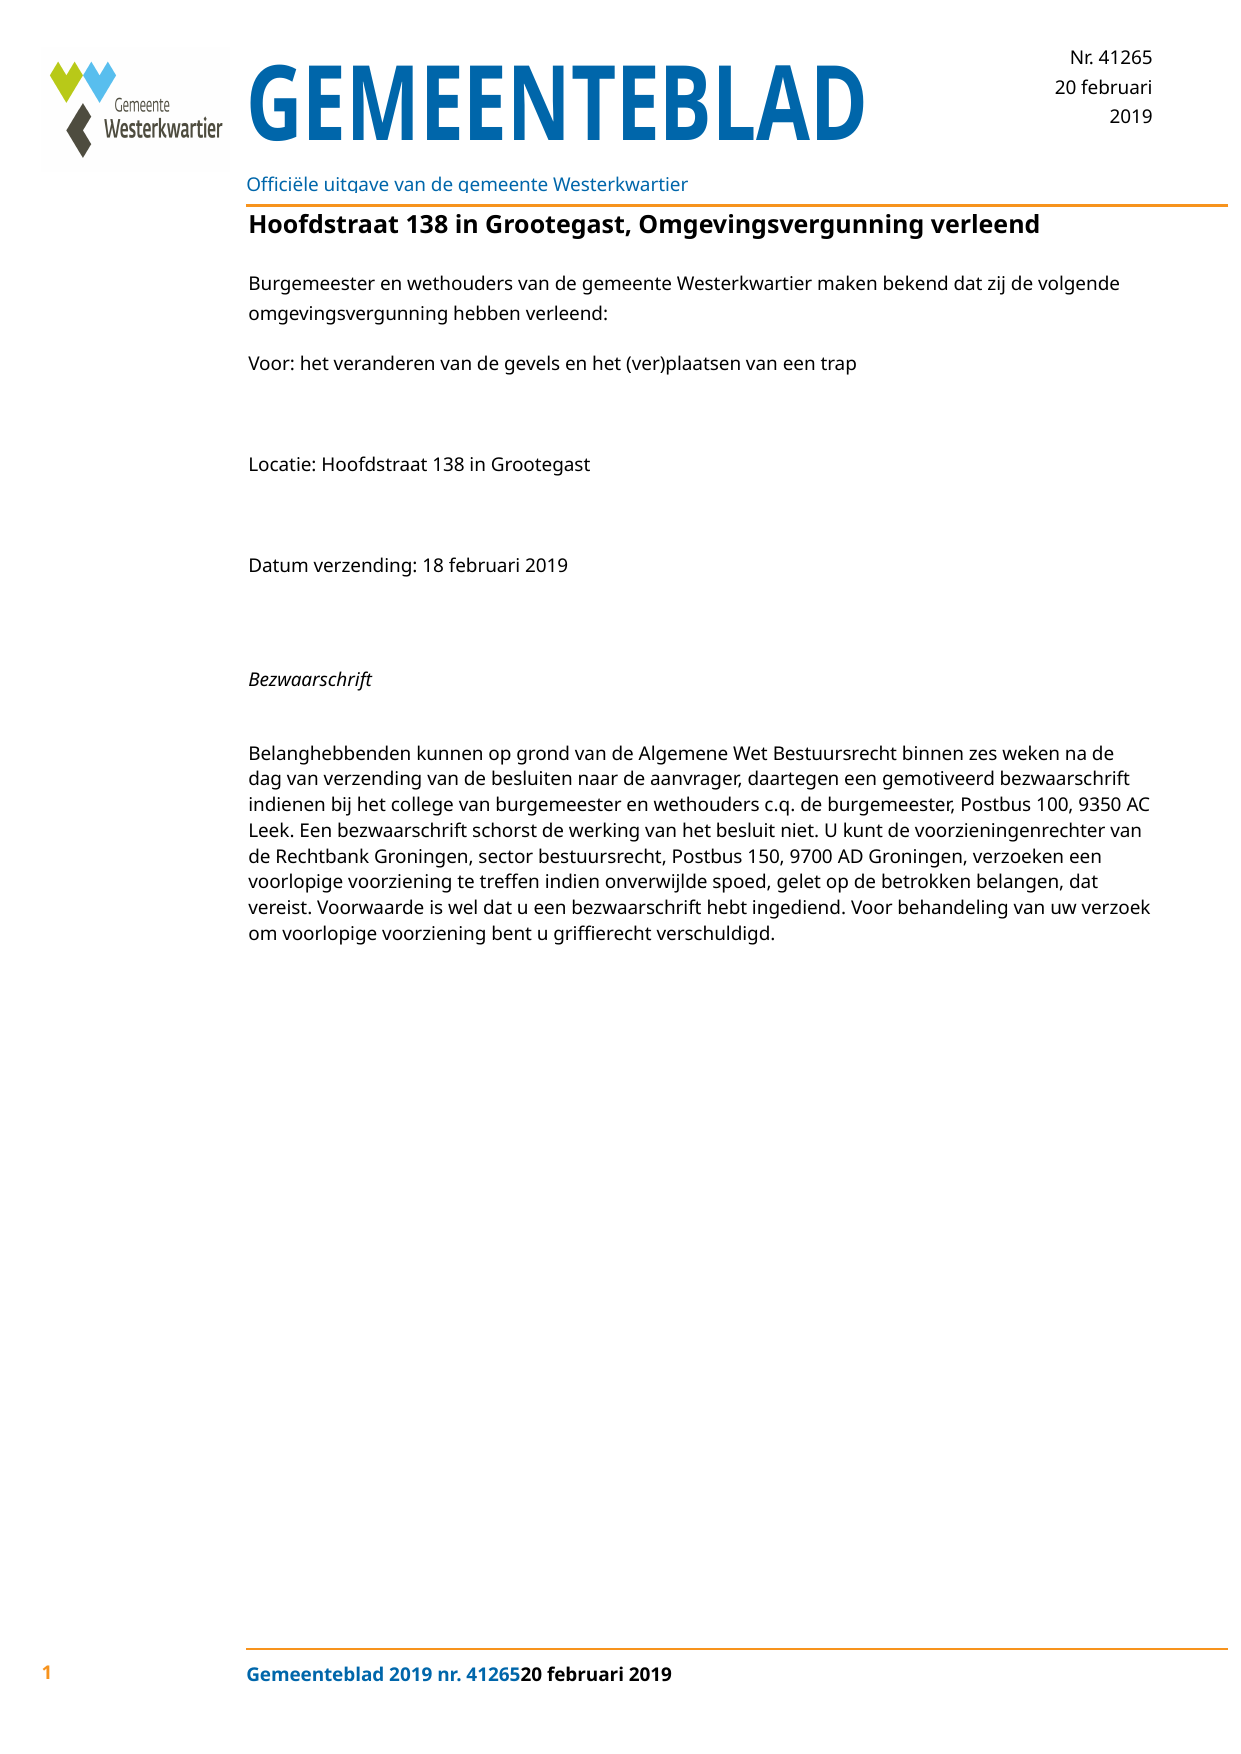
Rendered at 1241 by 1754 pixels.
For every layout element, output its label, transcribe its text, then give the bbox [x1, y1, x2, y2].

text Locatie: Hoofdstraat 138 in Grootegast [248, 451, 1152, 477]
text Bezwaarschrift [248, 666, 1152, 692]
text Datum verzending: 18 februari 2019 [248, 552, 1152, 578]
text Burgemeester en wethouders van de gemeente Westerkwartier maken bekend dat zij de volgende omgevingsvergunning hebben verleend: [248, 270, 1152, 326]
text Voor: het veranderen van de gevels en het (ver)plaatsen van een trap [248, 350, 1152, 376]
picture [41, 47, 231, 172]
text Hoofdstraat 138 in Grootegast, Omgevingsvergunning verleend [248, 207, 1152, 241]
text Belanghebbenden kunnen op grond van de Algemene Wet Bestuursrecht binnen zes weken na de dag van verzending van de besluiten naar de aanvrager, daartegen een gemotiveerd bezwaarschrift indienen bij het college van burgemeester en wethouders c.q. de burgemeester, Postbus 100, 9350 AC Leek. Een bezwaarschrift schorst de werking van het besluit niet. U kunt de voorzieningenrechter van de Rechtbank Groningen, sector bestuursrecht, Postbus 150, 9700 AD Groningen, verzoeken een voorlopige voorziening te treffen indien onverwijlde spoed, gelet op de betrokken belangen, dat vereist. Voorwaarde is wel dat u een bezwaarschrift hebt ingediend. Voor behandeling van uw verzoek om voorlopige voorziening bent u griffierecht verschuldigd. [248, 740, 1152, 946]
